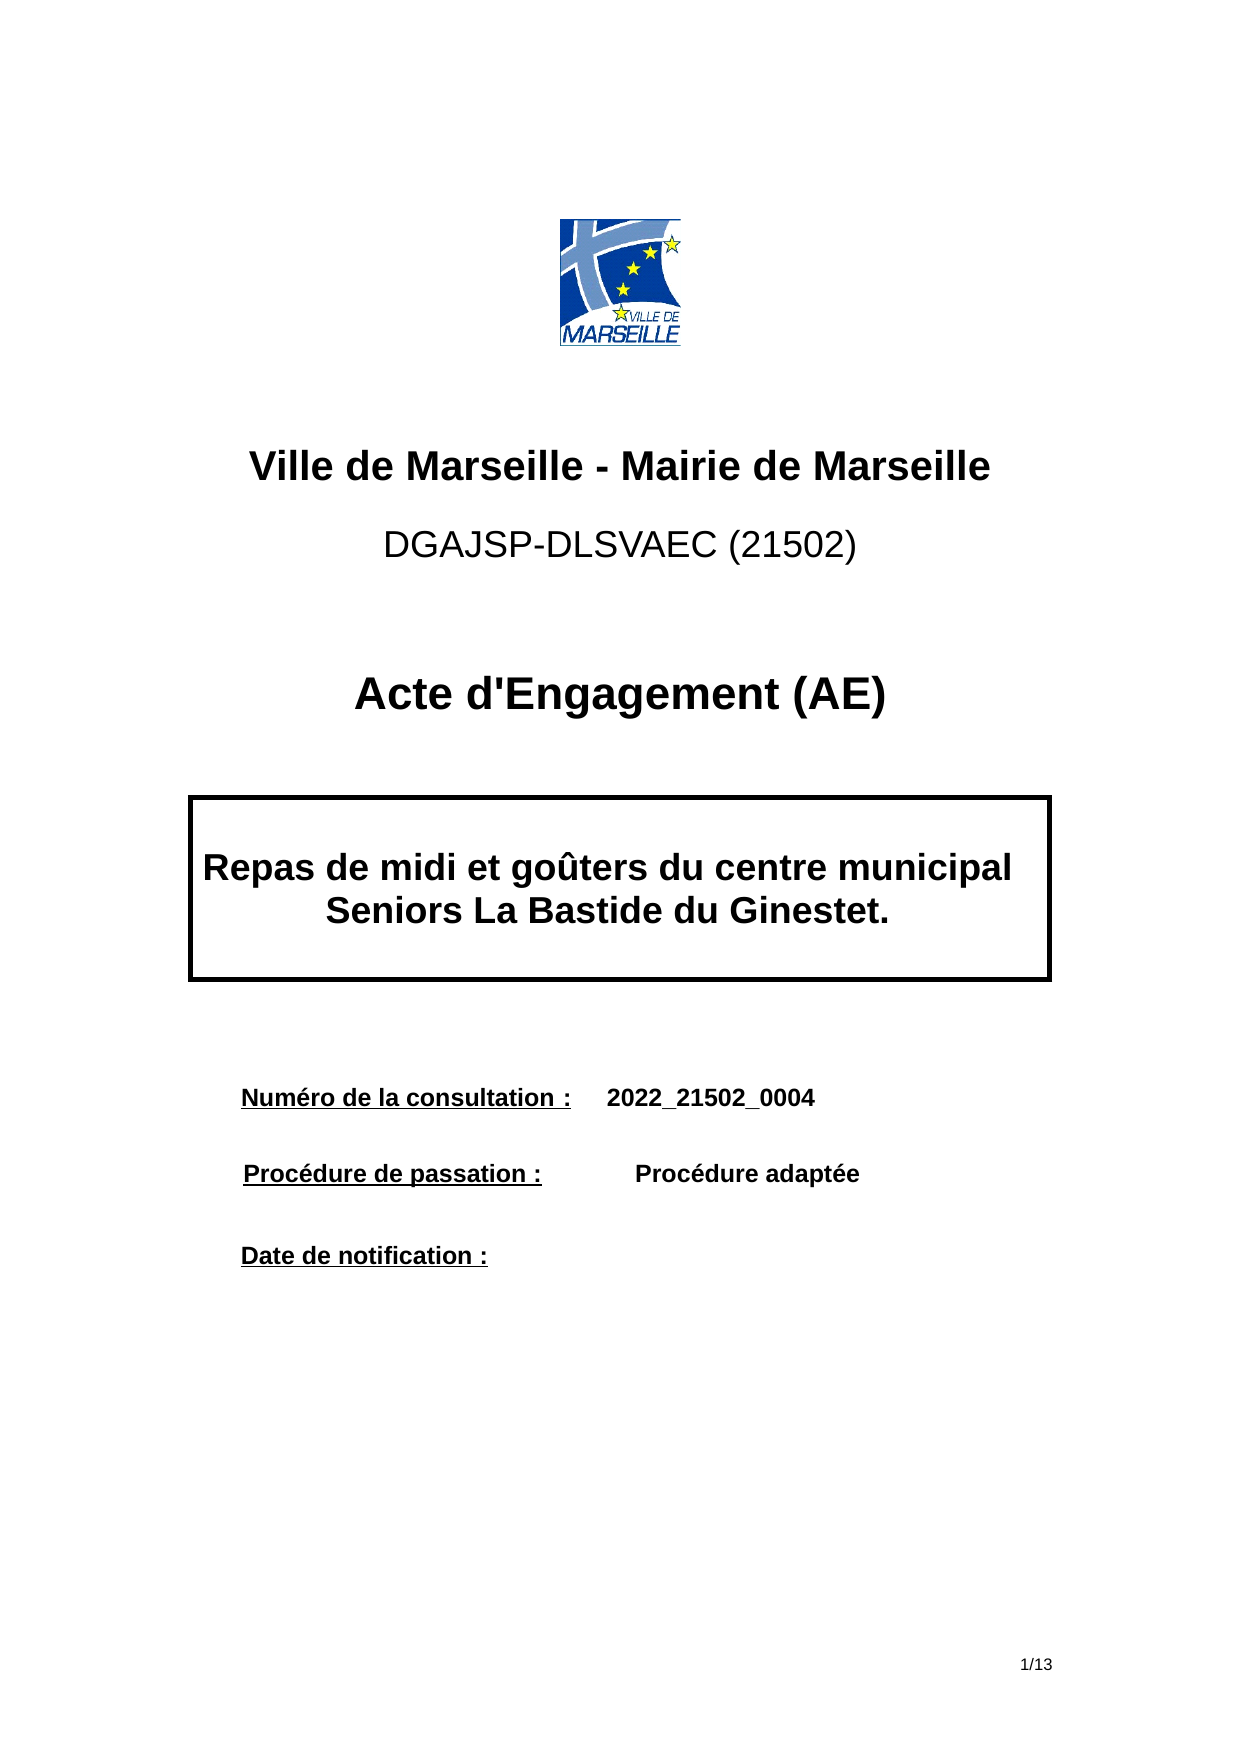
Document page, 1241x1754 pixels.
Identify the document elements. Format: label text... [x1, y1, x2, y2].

text Date de notification : [241, 1241, 1052, 1270]
text Repas de midi et goûters du centre municipal Seniors La Bastide du Ginestet. [193, 838, 1047, 932]
text Procédure de passation : Procédure adaptée [243, 1159, 1052, 1188]
text DGAJSP-DLSVAEC (21502) [188, 523, 1052, 566]
text Ville de Marseille - Mairie de Marseille [188, 441, 1052, 489]
text Numéro de la consultation : 2022_21502_0004 [241, 1083, 1052, 1112]
text Acte d'Engagement (AE) [188, 667, 1052, 719]
